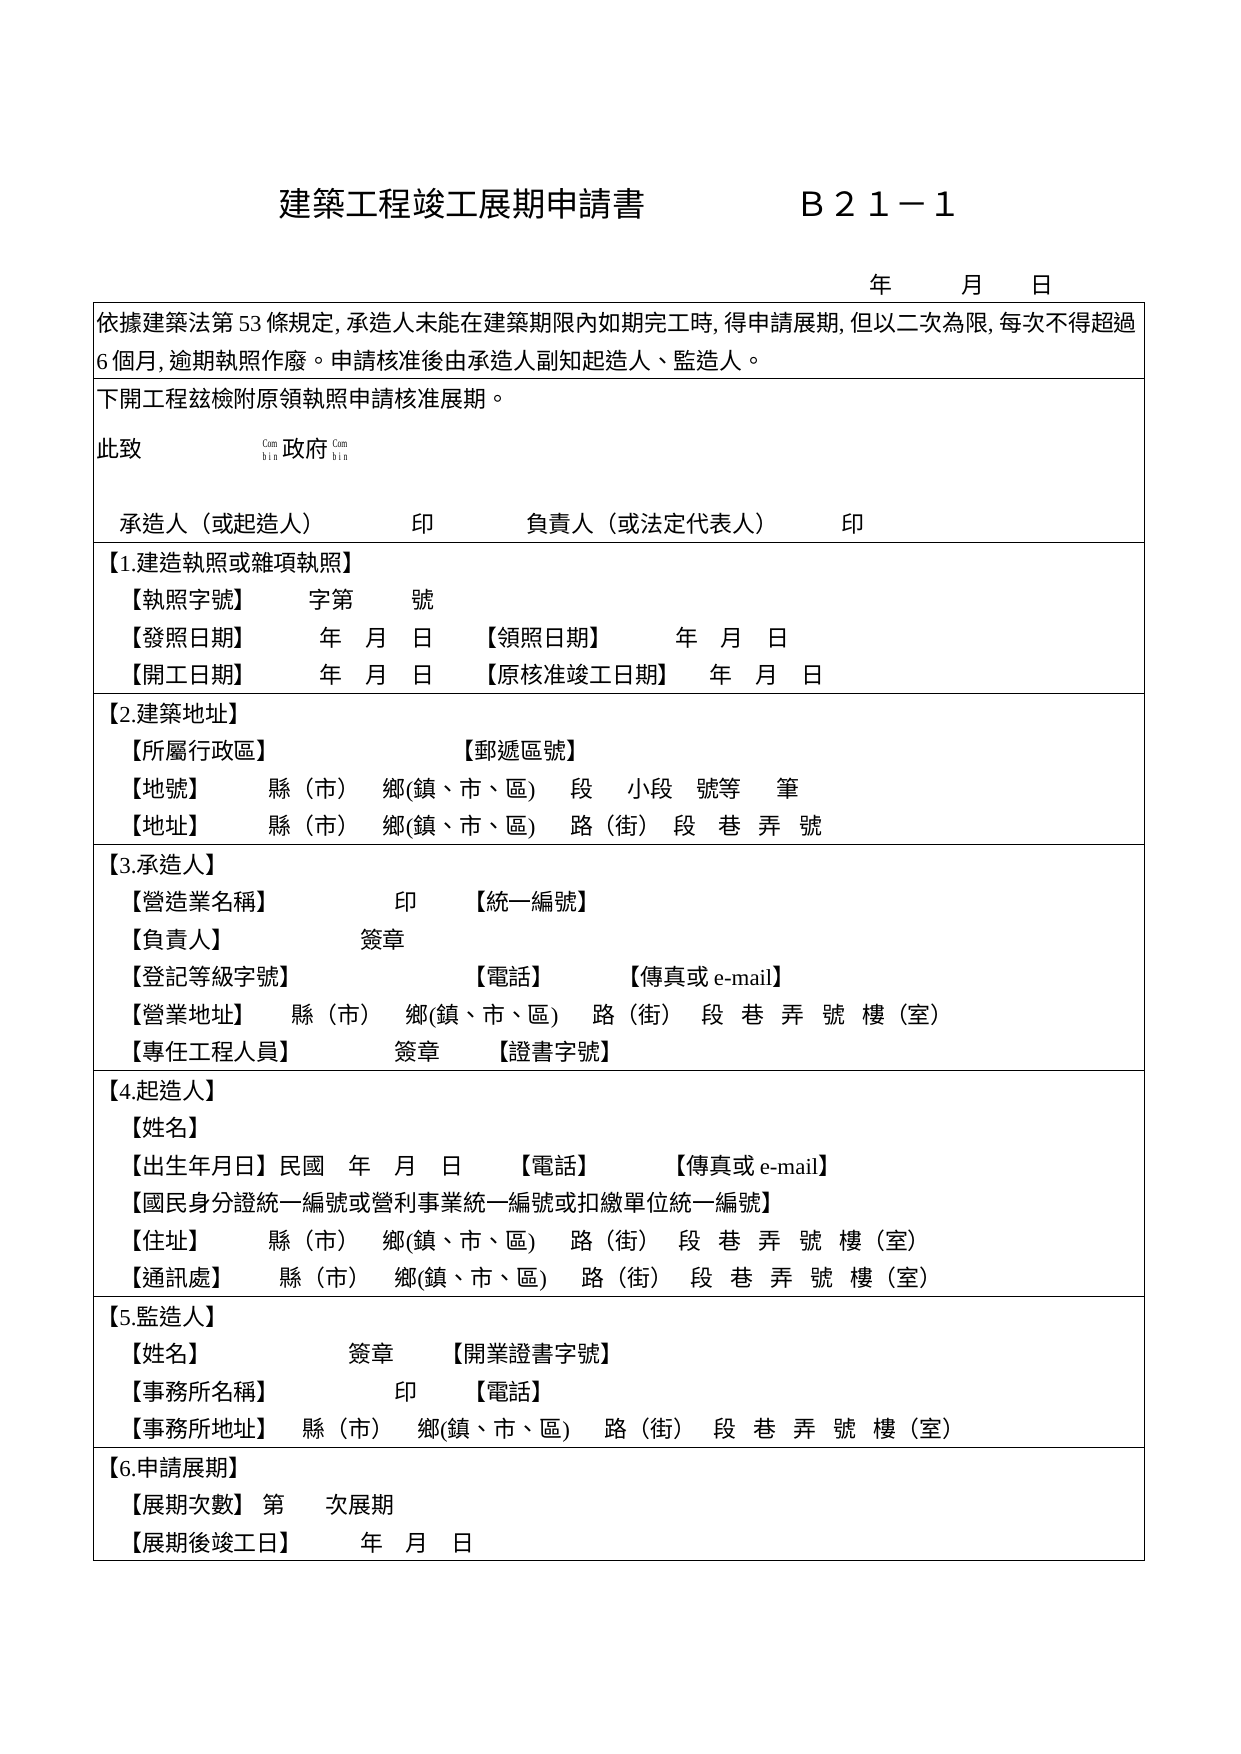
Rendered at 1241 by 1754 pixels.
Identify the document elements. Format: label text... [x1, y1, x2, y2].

table_cell 【5.監造人】 【姓名】 簽章 【開業證書字號】 【事務所名稱】 印 【電話】 【事務所地址】 縣（市） 鄉(鎮、市、區) 路（街） 段 巷 弄 號 樓（室） [94, 1297, 1144, 1447]
table_cell 【6.申請展期】 【展期次數】 第 次展期 【展期後竣工日】 年 月 日 [94, 1448, 1144, 1560]
table_cell 【2.建築地址】 【所屬行政區】 【郵遞區號】 【地號】 縣（市） 鄉(鎮、市、區) 段 小段 號等 筆 【地址】 縣（市） 鄉(鎮、市、區) 路（街） 段 巷 弄 號 [94, 694, 1144, 844]
table_cell 【3.承造人】 【營造業名稱】 印 【統一編號】 【負責人】 簽章 【登記等級字號】 【電話】 【傳真或e-mail】 【營業地址】 縣（市） 鄉(鎮、市、區) 路（街） 段 巷 弄 號 樓（室） 【專任工程人員】 簽章 【證書字號】 [94, 845, 1144, 1070]
table_cell 下開工程玆檢附原領執照申請核准展期。 此致 Combin政府Combin 承造人（或起造人） 印 負責人（或法定代表人） 印 [94, 379, 1144, 542]
text 年 月 日 [187, 264, 1053, 302]
table_header 依據建築法第53條規定, 承造人未能在建築期限內如期完工時, 得申請展期, 但以二次為限, 每次不得超過6個月, 逾期執照作廢。申請核准後由承造人副知起造人、監造人。 [94, 303, 1144, 378]
text 建築工程竣工展期申請書 Ｂ２１－１ [187, 164, 1053, 239]
table_cell 【4.起造人】 【姓名】 【出生年月日】民國 年 月 日 【電話】 【傳真或e-mail】 【國民身分證統一編號或營利事業統一編號或扣繳單位統一編號】 【住址】 縣（市） 鄉(鎮、市、區) 路（街） 段 巷 弄 號 樓（室） 【通訊處】 縣（市） 鄉(鎮、市、區) 路（街） 段 巷 弄 號 樓（室） [94, 1071, 1144, 1296]
table_cell 【1.建造執照或雜項執照】 【執照字號】 字第 號 【發照日期】 年 月 日 【領照日期】 年 月 日 【開工日期】 年 月 日 【原核准竣工日期】 年 月 日 [94, 543, 1144, 693]
